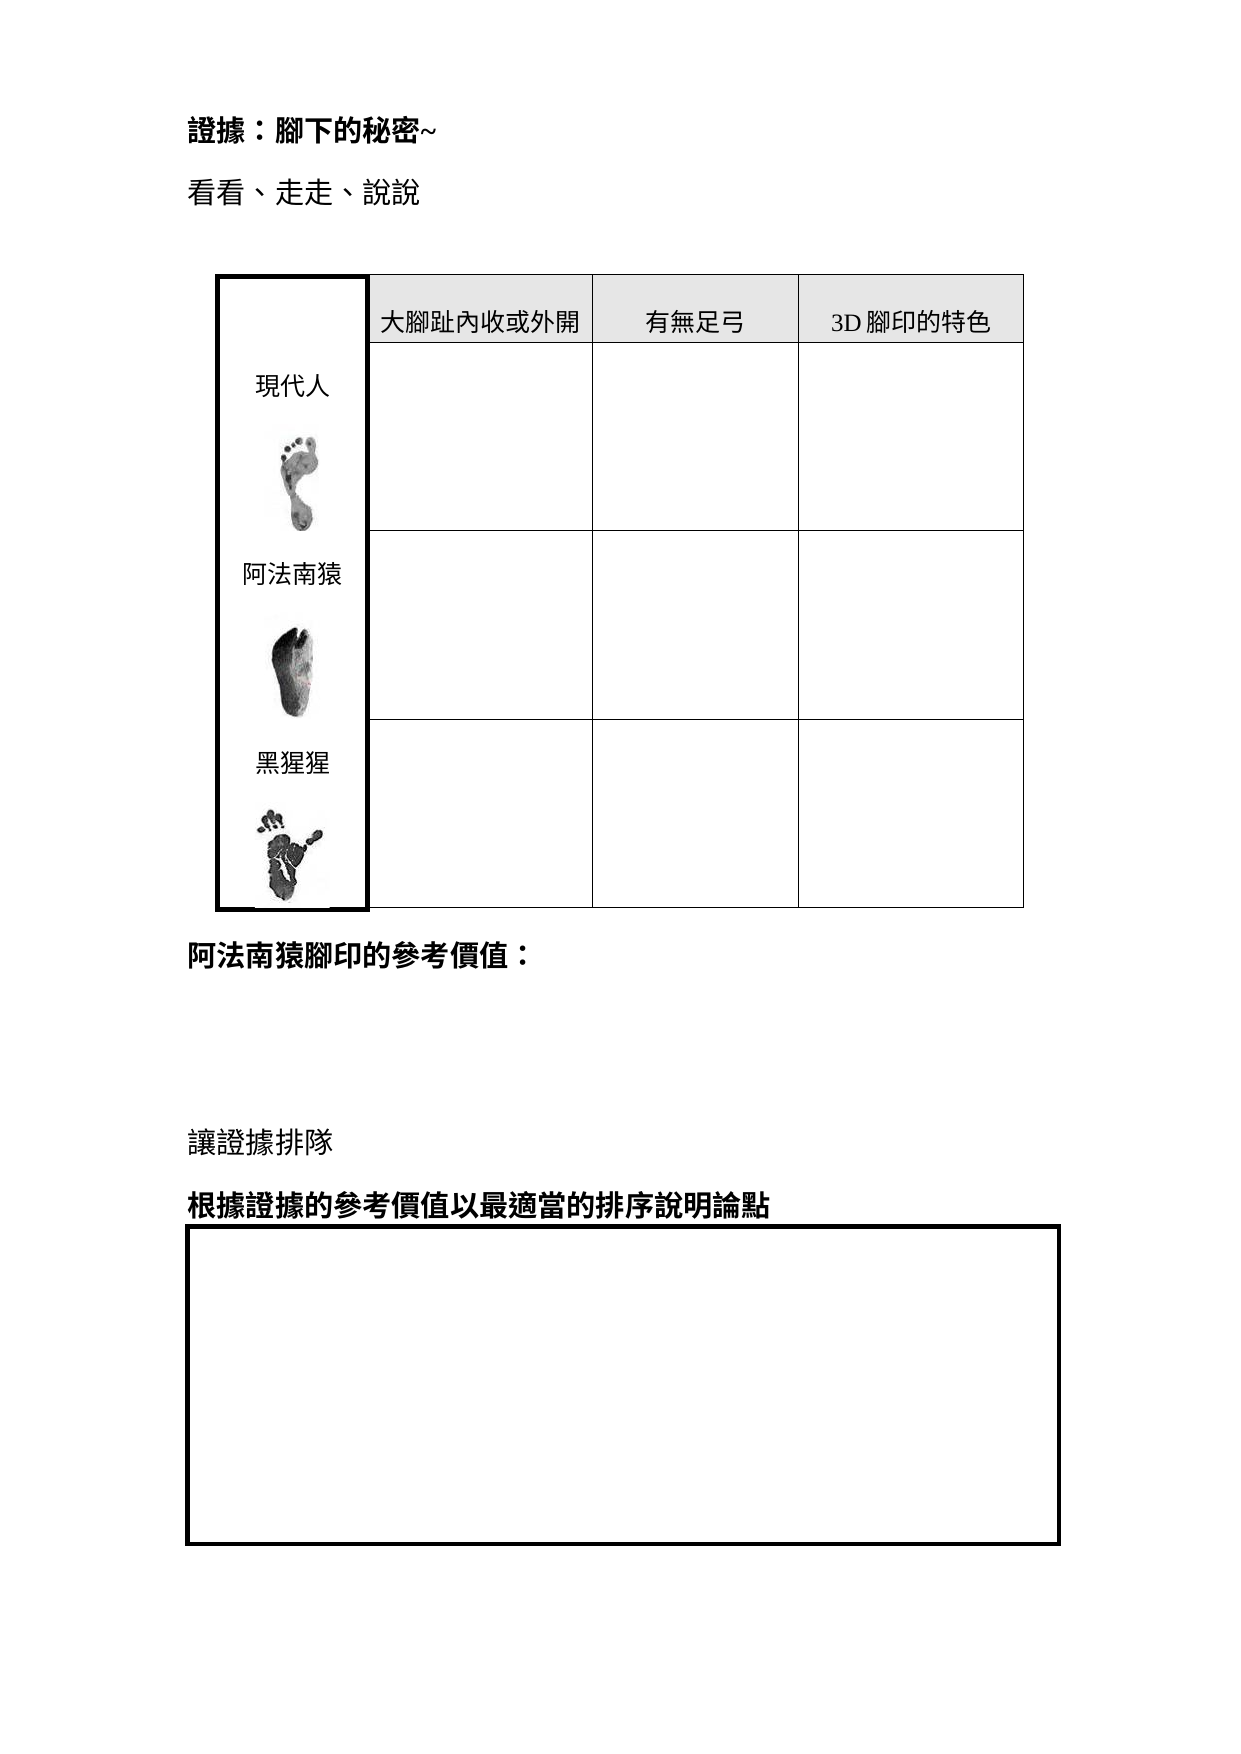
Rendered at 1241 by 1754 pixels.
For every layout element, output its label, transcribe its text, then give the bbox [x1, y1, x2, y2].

table_header 3D腳印的特色 [799, 275, 1023, 342]
text 讓證據排隊 [187, 1099, 1053, 1162]
table_cell 現代人 [220, 342, 365, 530]
table_cell [799, 343, 1023, 530]
text 看看、走走、說說 [187, 149, 1053, 212]
table_cell [370, 343, 592, 530]
table_cell [799, 720, 1023, 907]
table_cell [593, 720, 798, 907]
table_cell [370, 531, 592, 719]
table_cell [593, 343, 798, 530]
table_cell [593, 531, 798, 719]
table_header 大腳趾內收或外開 [370, 275, 592, 342]
text 根據證據的參考價值以最適當的排序說明論點 [187, 1162, 1053, 1224]
table_cell 阿法南猿 [220, 530, 365, 719]
table_cell 黑猩猩 [220, 719, 365, 907]
table_cell [370, 720, 592, 907]
table_header [190, 1229, 1057, 1542]
table_header [220, 279, 365, 342]
text 阿法南猿腳印的參考價值： [187, 912, 1053, 974]
table_header 有無足弓 [593, 275, 798, 342]
table_cell [799, 531, 1023, 719]
text 證據：腳下的秘密~ [187, 87, 1053, 149]
